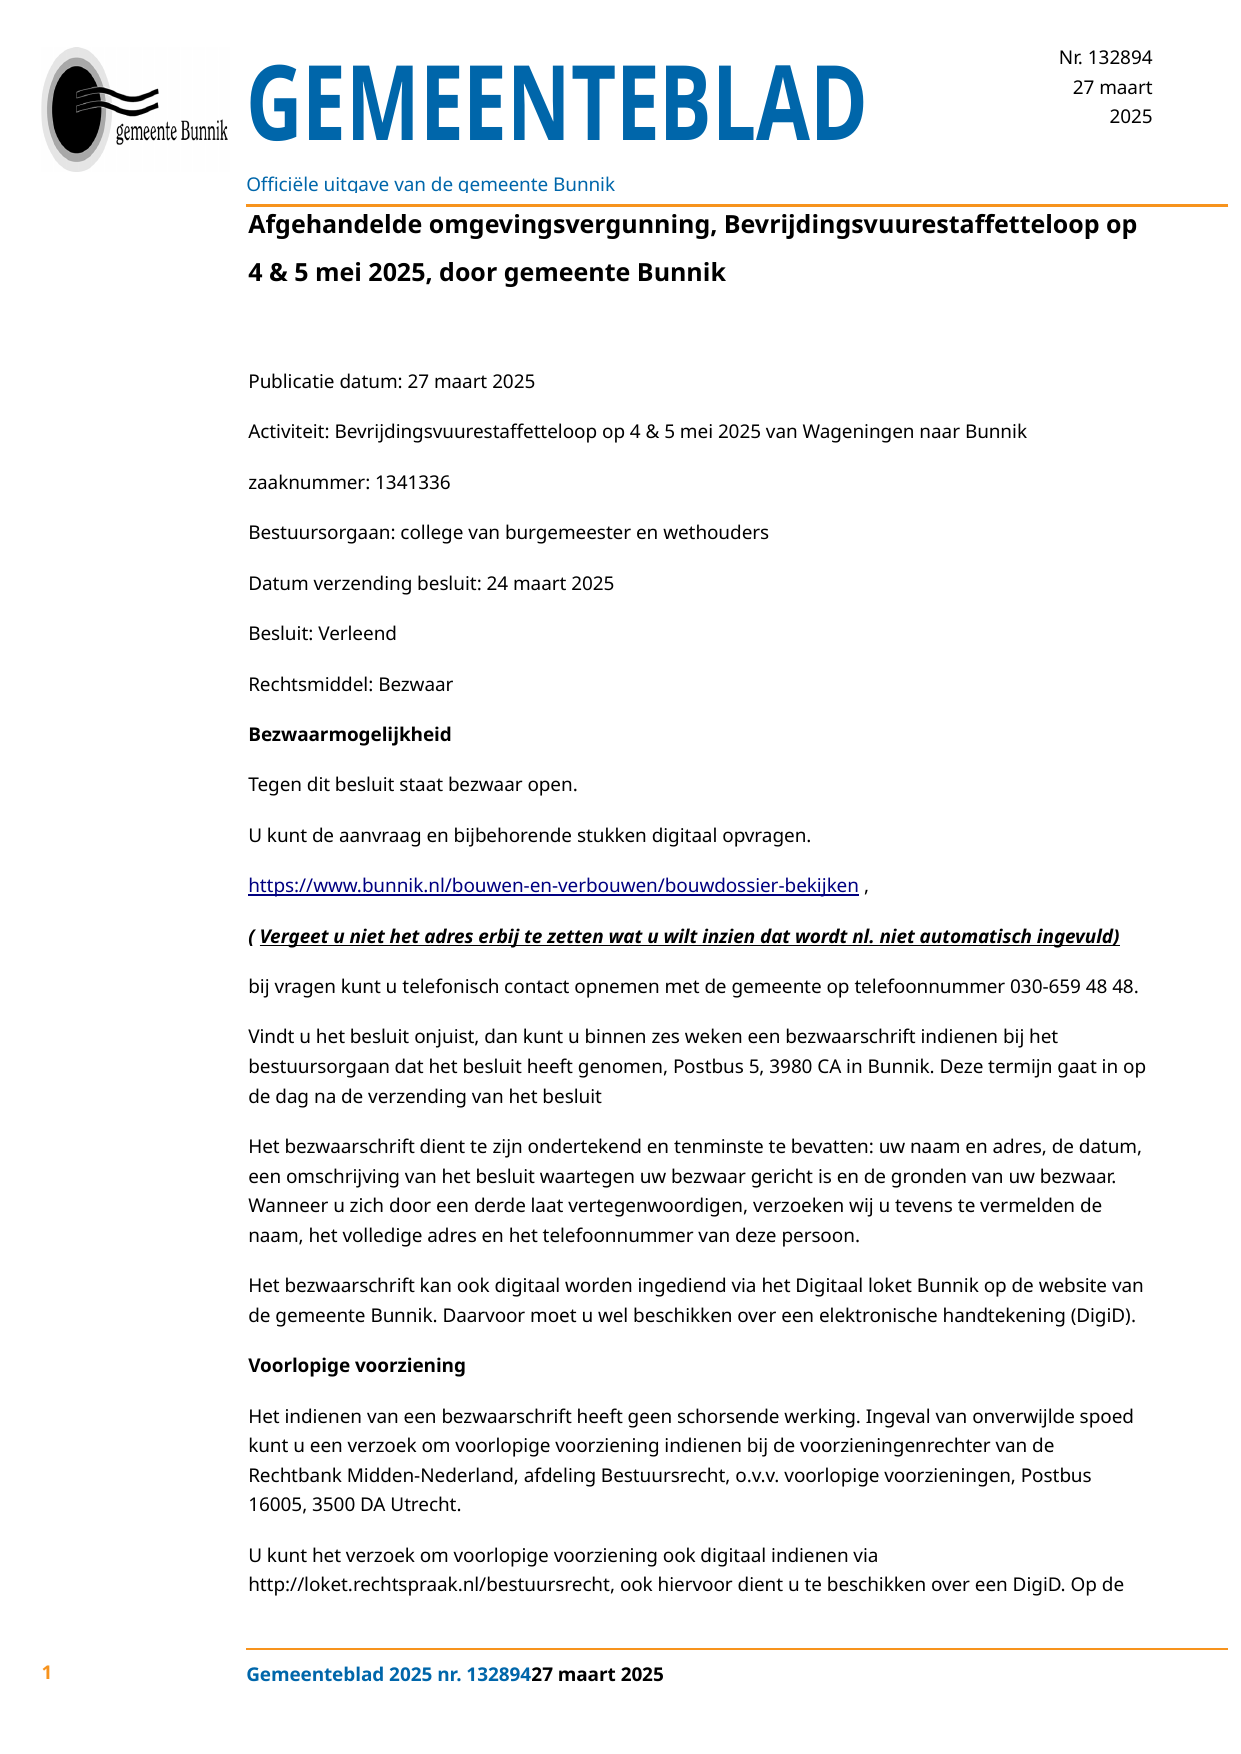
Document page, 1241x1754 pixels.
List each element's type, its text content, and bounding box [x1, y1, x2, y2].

text Bezwaarmogelijkheid [248, 721, 1152, 747]
text Publicatie datum: 27 maart 2025 [248, 368, 1152, 394]
text U kunt het verzoek om voorlopige voorziening ook digitaal indienen via http://loket.rechtspraak.nl/bestuursrecht, ook hiervoor dient u te beschikken over een DigiD. Op de [248, 1542, 1152, 1597]
text Het indienen van een bezwaarschrift heeft geen schorsende werking. Ingeval van onverwijlde spoed kunt u een verzoek om voorlopige voorziening indienen bij de voorzieningenrechter van de Rechtbank Midden-Nederland, afdeling Bestuursrecht, o.v.v. voorlopige voorzieningen, Postbus 16005, 3500 DA Utrecht. [248, 1403, 1152, 1517]
text https://www.bunnik.nl/bouwen-en-verbouwen/bouwdossier-bekijken , [248, 872, 1152, 898]
text bij vragen kunt u telefonisch contact opnemen met de gemeente op telefoonnummer 030-659 48 48. [248, 973, 1152, 999]
text Het bezwaarschrift kan ook digitaal worden ingediend via het Digitaal loket Bunnik op de website van de gemeente Bunnik. Daarvoor moet u wel beschikken over een elektronische handtekening (DigiD). [248, 1272, 1152, 1328]
text Rechtsmiddel: Bezwaar [248, 671, 1152, 697]
text Tegen dit besluit staat bezwaar open. [248, 772, 1152, 797]
picture [41, 47, 231, 172]
text Datum verzending besluit: 24 maart 2025 [248, 570, 1152, 596]
text U kunt de aanvraag en bijbehorende stukken digitaal opvragen. [248, 822, 1152, 848]
text zaaknummer: 1341336 [248, 469, 1152, 495]
text ( Vergeet u niet het adres erbij te zetten wat u wilt inzien dat wordt nl. niet automatisch ingevuld) [248, 923, 1152, 949]
text Voorlopige voorziening [248, 1352, 1152, 1378]
text Afgehandelde omgevingsvergunning, Bevrijdingsvuurestaffetteloop op 4 & 5 mei 2025, door gemeente Bunnik [248, 207, 1152, 288]
text Besluit: Verleend [248, 620, 1152, 646]
text Vindt u het besluit onjuist, dan kunt u binnen zes weken een bezwaarschrift indienen bij het bestuursorgaan dat het besluit heeft genomen, Postbus 5, 3980 CA in Bunnik. Deze termijn gaat in op de dag na de verzending van het besluit [248, 1024, 1152, 1109]
text Het bezwaarschrift dient te zijn ondertekend en tenminste te bevatten: uw naam en adres, de datum, een omschrijving van het besluit waartegen uw bezwaar gericht is en de gronden van uw bezwaar. Wanneer u zich door een derde laat vertegenwoordigen, verzoeken wij u tevens te vermelden de naam, het volledige adres en het telefoonnummer van deze persoon. [248, 1133, 1152, 1248]
text Bestuursorgaan: college van burgemeester en wethouders [248, 519, 1152, 545]
text Activiteit: Bevrijdingsvuurestaffetteloop op 4 & 5 mei 2025 van Wageningen naar Bunnik [248, 419, 1152, 444]
